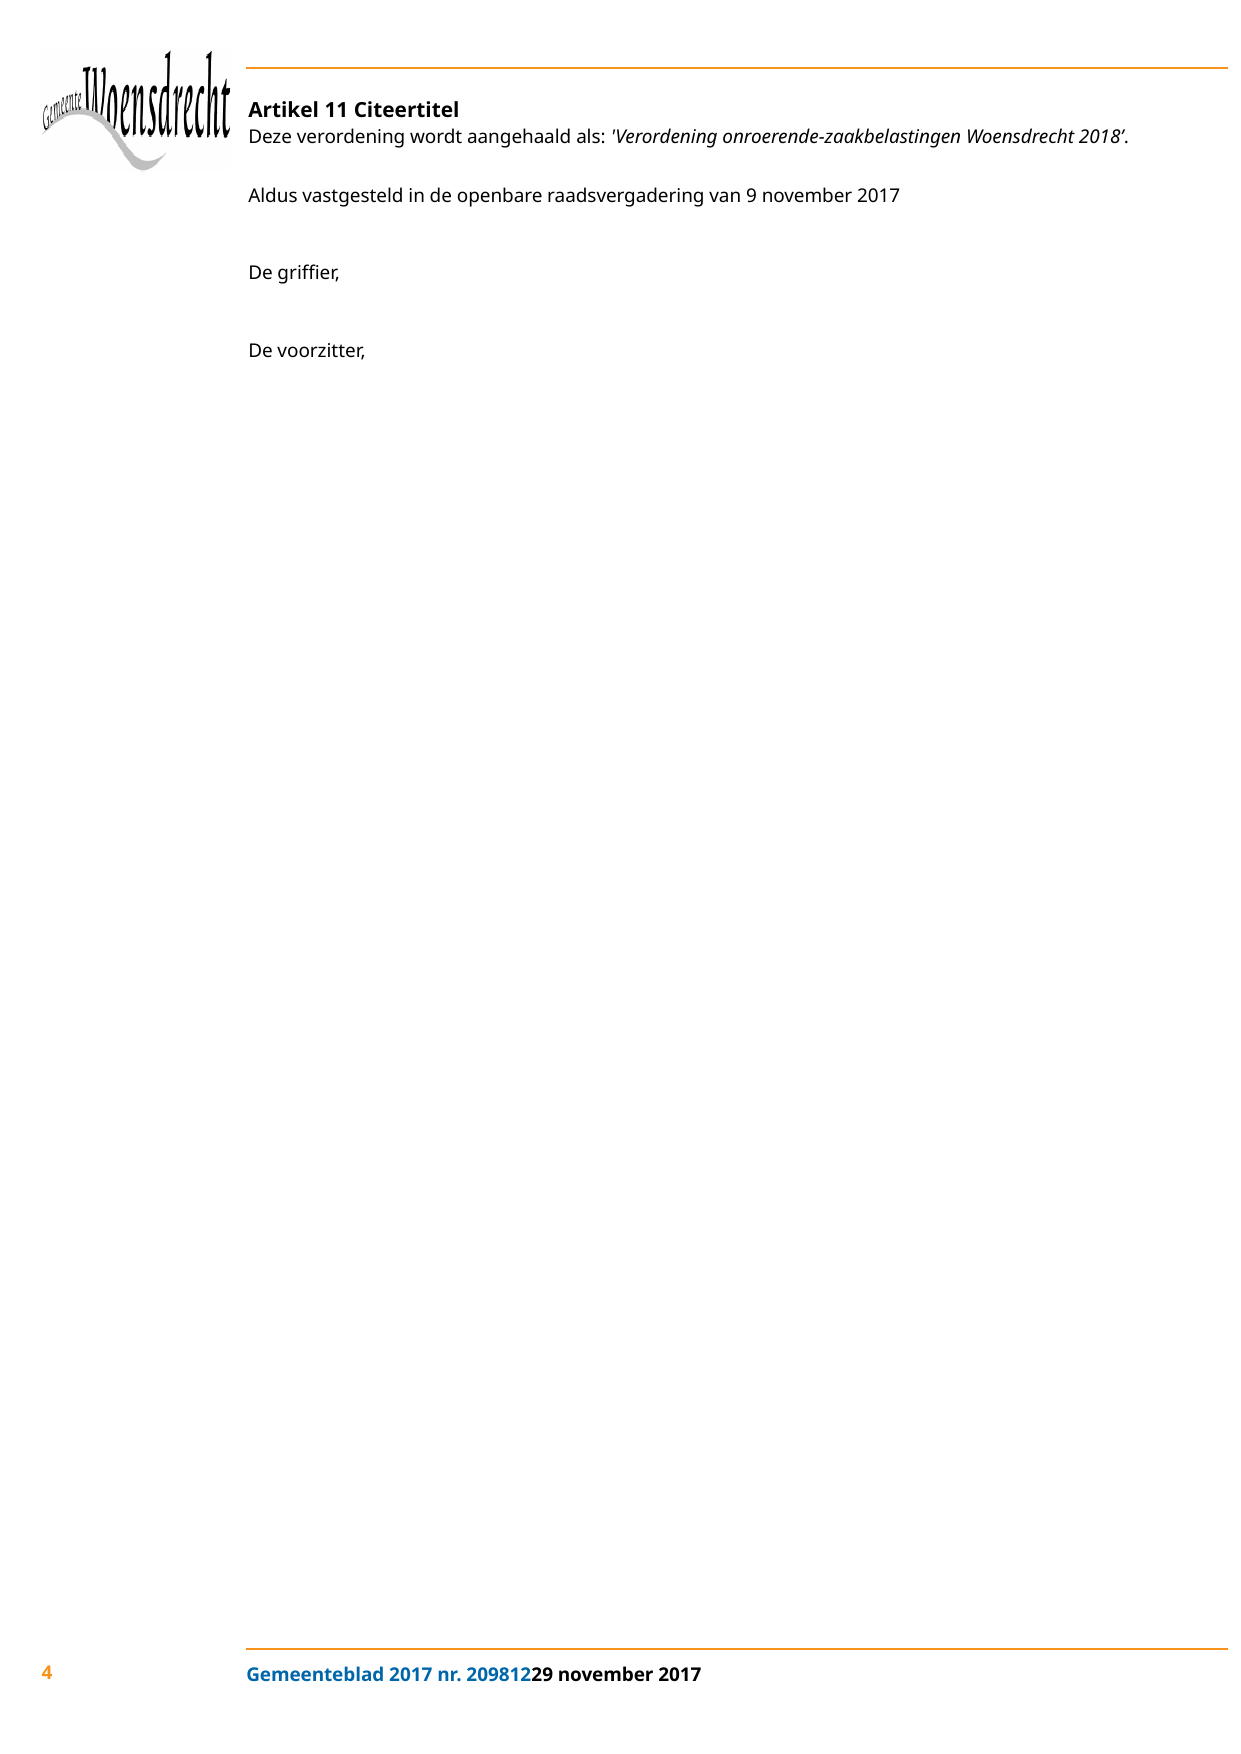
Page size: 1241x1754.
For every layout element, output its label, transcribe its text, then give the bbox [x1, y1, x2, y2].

text Aldus vastgesteld in de openbare raadsvergadering van 9 november 2017 [248, 182, 1152, 208]
text Deze verordening wordt aangehaald als: 'Verordening onroerende-zaakbelastingen Woensdrecht 2018’. [248, 123, 1152, 149]
picture [41, 47, 231, 172]
text De voorzitter, [248, 337, 1152, 362]
text Artikel 11 Citeertitel [248, 95, 1152, 123]
text De griffier, [248, 259, 1152, 285]
